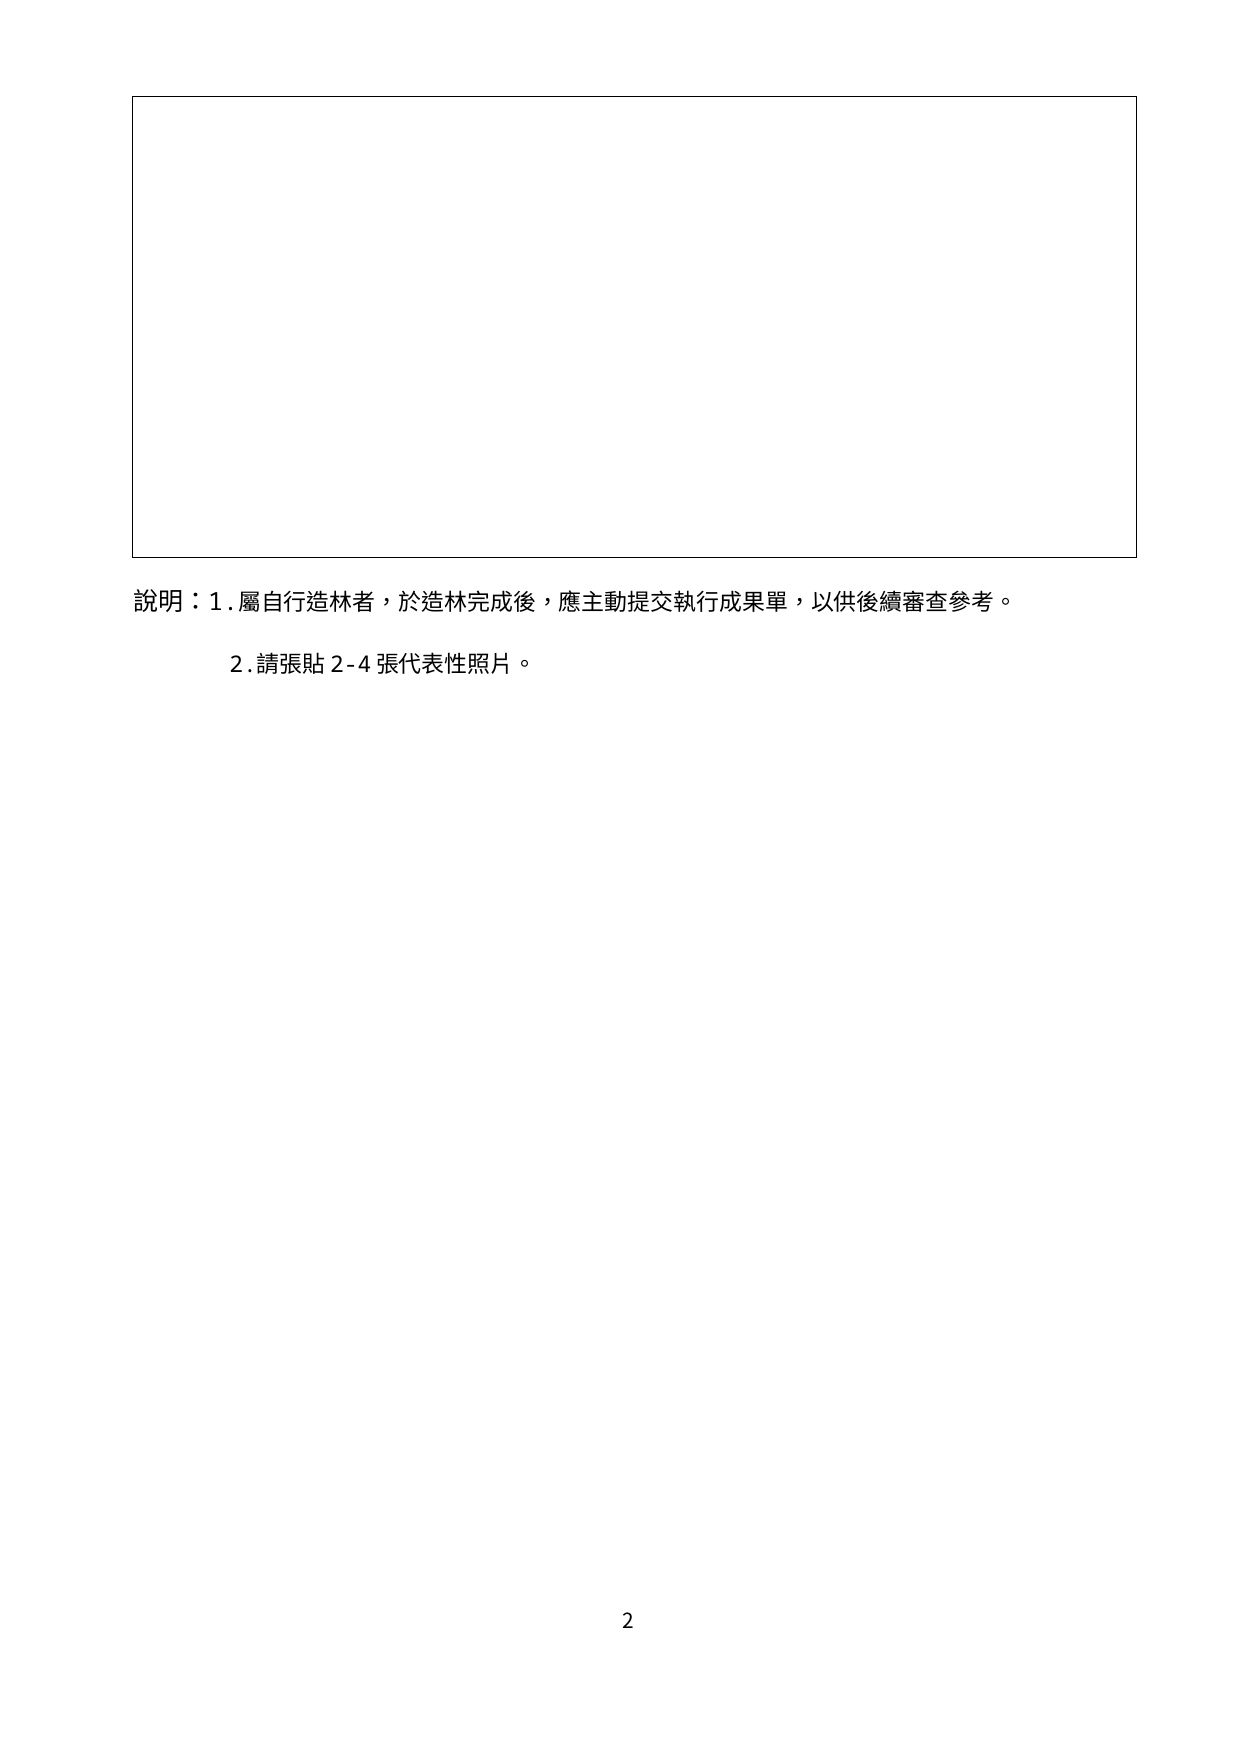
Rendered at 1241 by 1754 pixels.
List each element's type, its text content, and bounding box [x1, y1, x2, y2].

table_cell [133, 97, 1136, 557]
text 2.請張貼2-4張代表性照片。 [133, 620, 1122, 683]
text 說明：1.屬自行造林者，於造林完成後，應主動提交執行成果單，以供後續審查參考。 [133, 558, 1122, 620]
